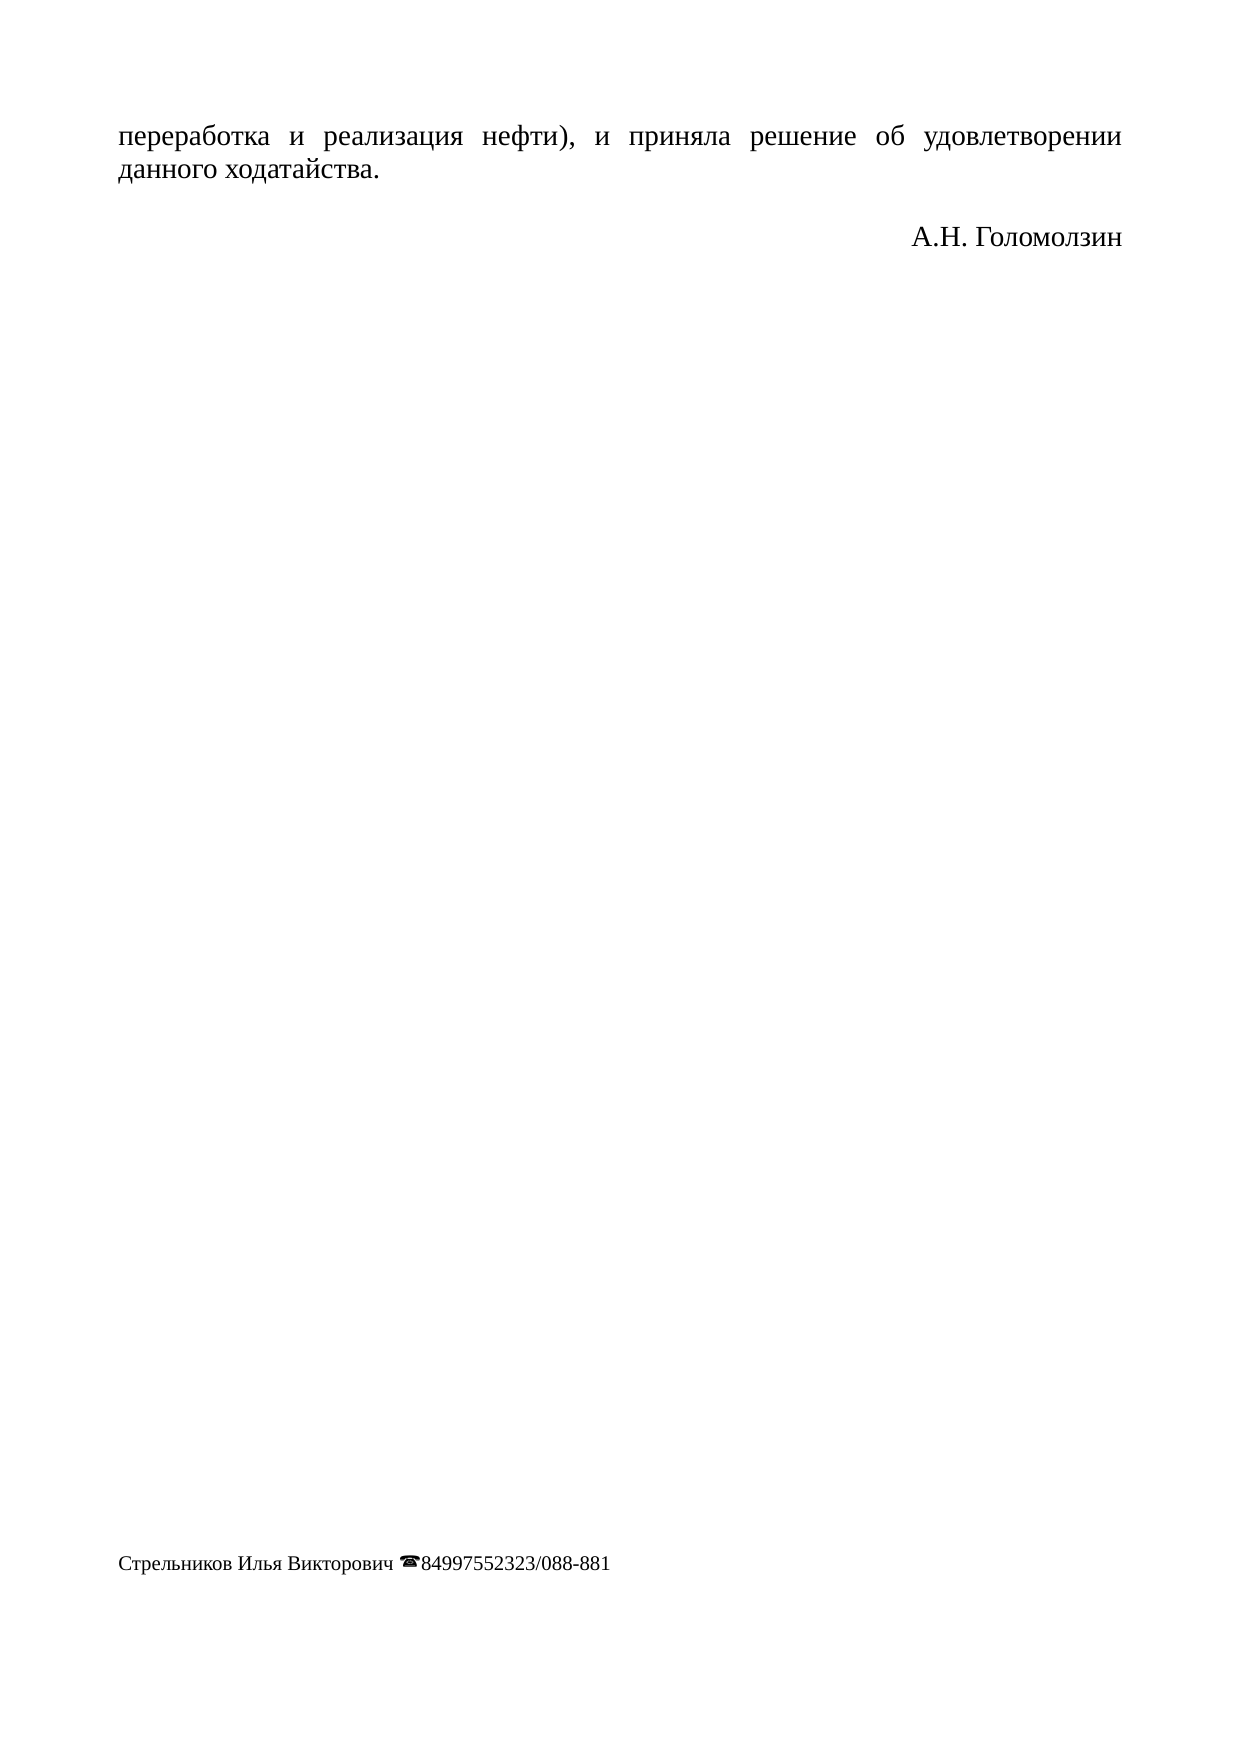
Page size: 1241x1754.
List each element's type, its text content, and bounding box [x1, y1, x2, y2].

text Стрельников Илья Викторович 84997552323/088-881 [118, 1547, 1122, 1576]
text переработка и реализация нефти), и приняла решение об удовлетворении данного ходатайства. [118, 118, 1122, 185]
text А.Н. Голомолзин [118, 219, 1122, 252]
